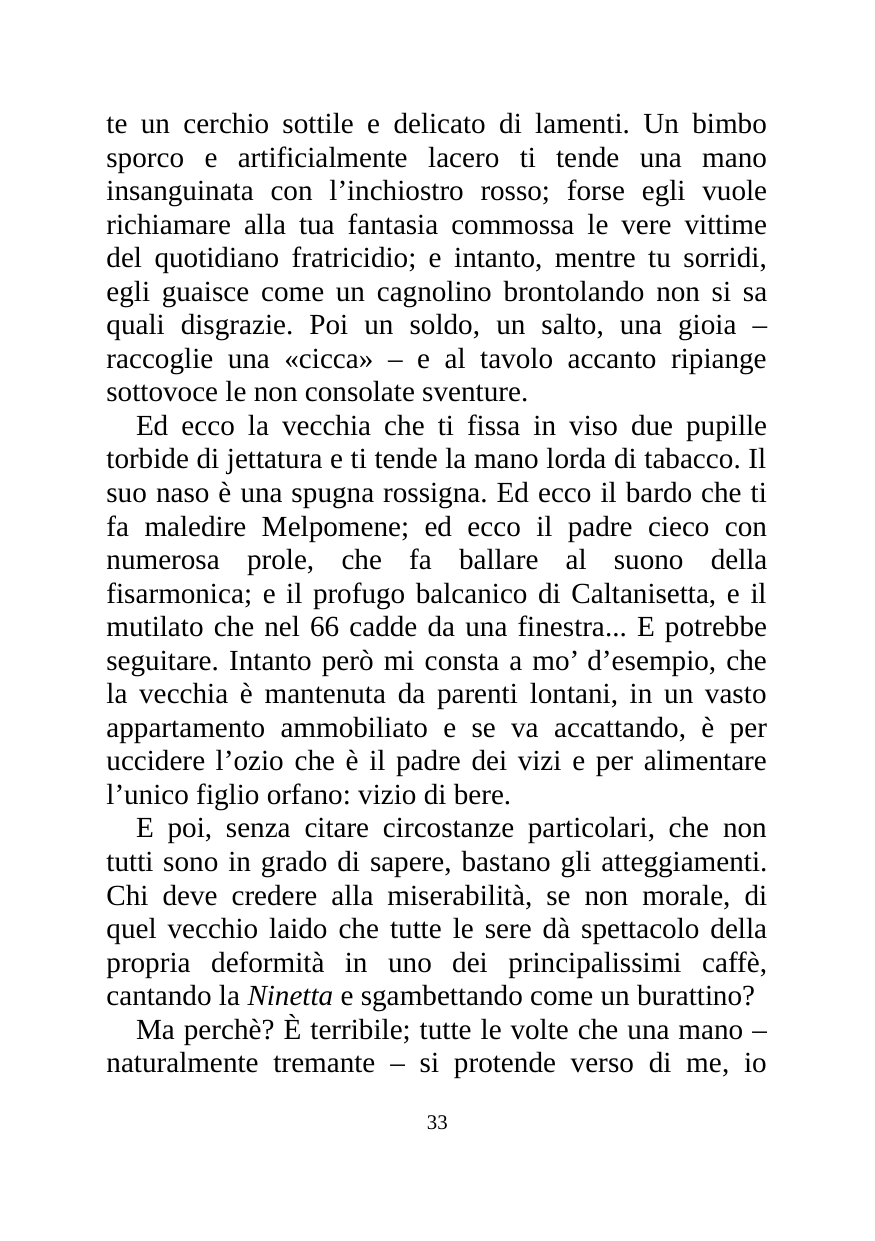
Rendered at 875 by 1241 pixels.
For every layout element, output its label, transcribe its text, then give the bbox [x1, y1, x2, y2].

text Ed ecco la vecchia che ti fissa in viso due pupille torbide di jettatura e ti tende la mano lorda di tabacco. Il suo naso è una spugna rossigna. Ed ecco il bardo che ti fa maledire Melpomene; ed ecco il padre cieco con numerosa prole, che fa ballare al suono della fisarmonica; e il profugo balcanico di Caltanisetta, e il mutilato che nel 66 cadde da una finestra... E potrebbe seguitare. Intanto però mi consta a mo’ d’esempio, che la vecchia è mantenuta da parenti lontani, in un vasto appartamento ammobiliato e se va accattando, è per uccidere l’ozio che è il padre dei vizi e per alimentare l’unico figlio orfano: vizio di bere. [106, 408, 768, 811]
text te un cerchio sottile e delicato di lamenti. Un bimbo sporco e artificialmente lacero ti tende una mano insanguinata con l’inchiostro rosso; forse egli vuole richiamare alla tua fantasia commossa le vere vittime del quotidiano fratricidio; e intanto, mentre tu sorridi, egli guaisce come un cagnolino brontolando non si sa quali disgrazie. Poi un soldo, un salto, una gioia – raccoglie una «cicca» – e al tavolo accanto ripiange sottovoce le non consolate sventure. [106, 106, 768, 408]
text E poi, senza citare circostanze particolari, che non tutti sono in grado di sapere, bastano gli atteggiamenti. Chi deve credere alla miserabilità, se non morale, di quel vecchio laido che tutte le sere dà spettacolo della propria deformità in uno dei principalissimi caffè, cantando la Ninetta e sgambettando come un burattino? [106, 811, 768, 1012]
text Ma perchè? È terribile; tutte le volte che una mano – naturalmente tremante – si protende verso di me, io [106, 1012, 768, 1079]
